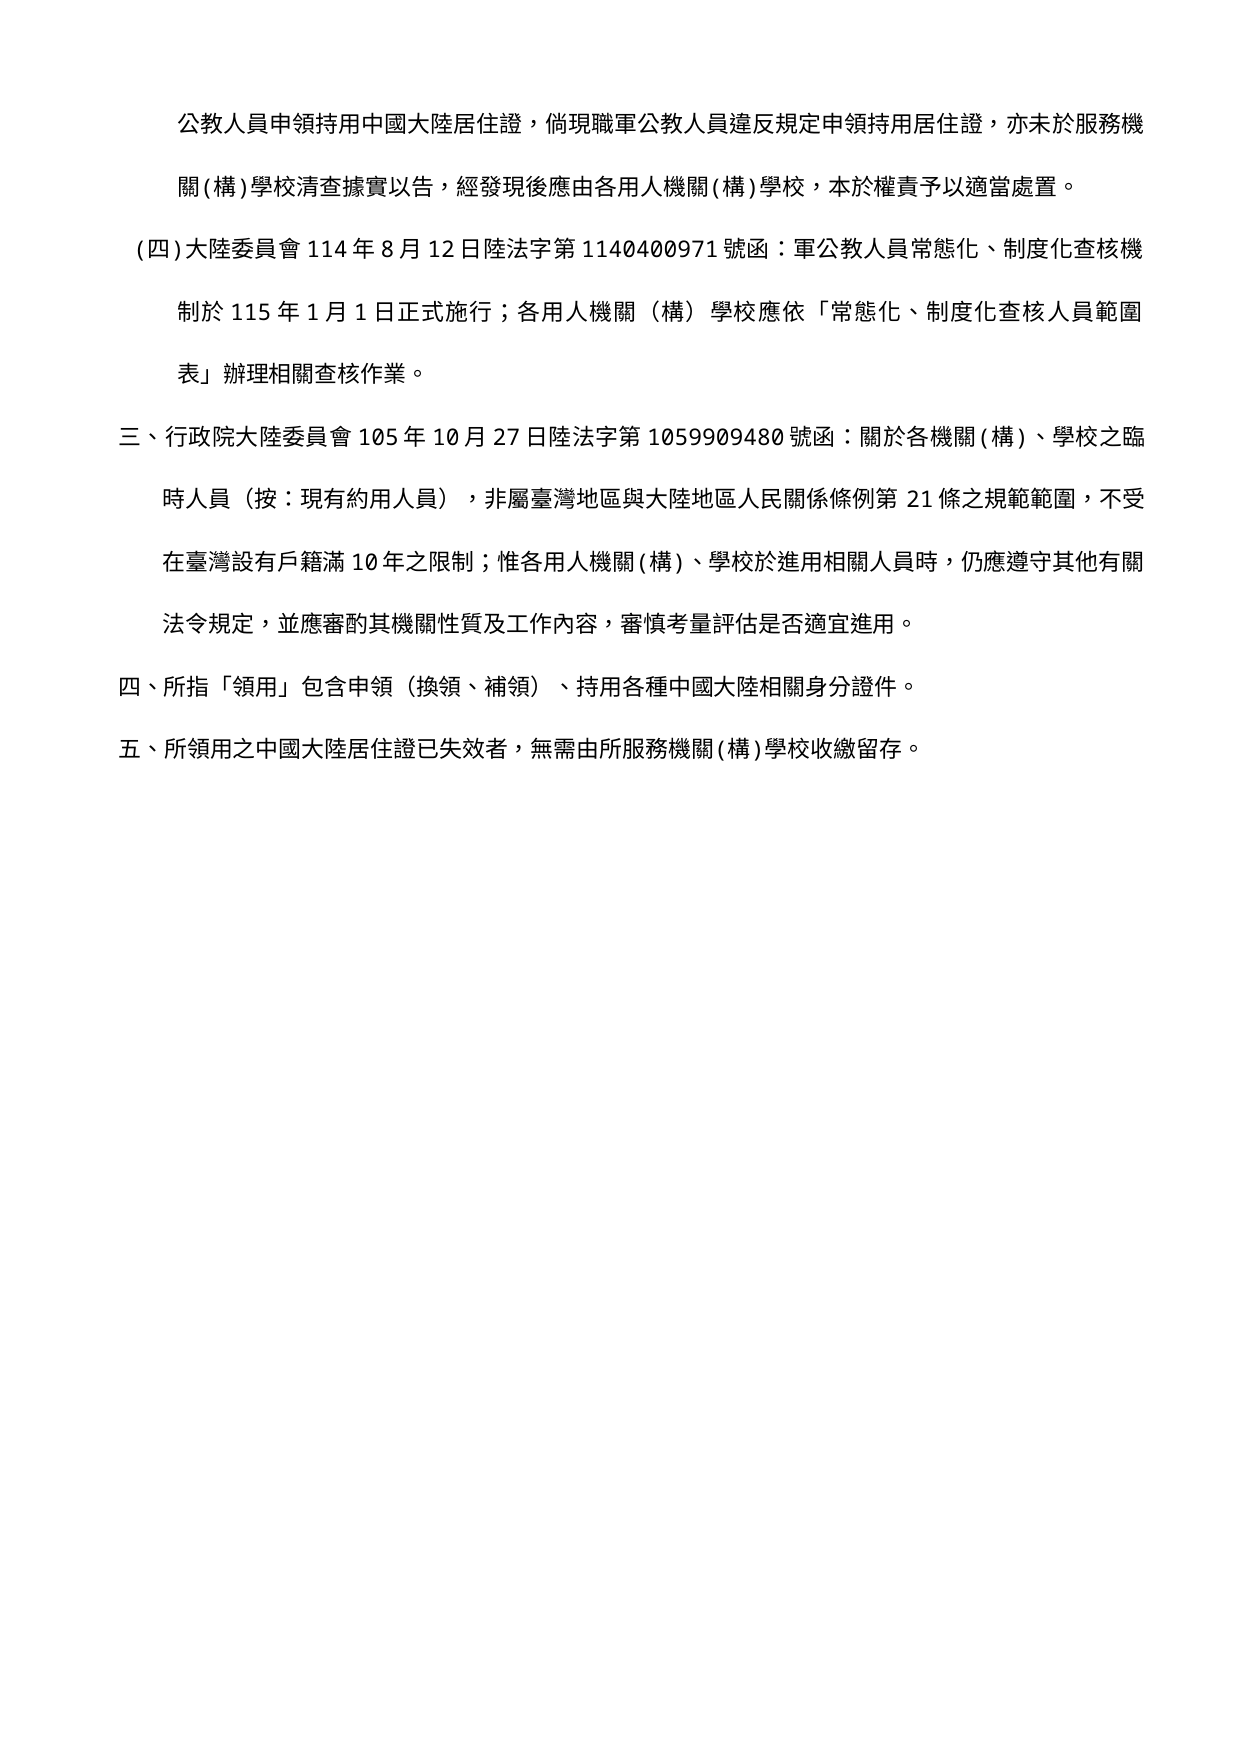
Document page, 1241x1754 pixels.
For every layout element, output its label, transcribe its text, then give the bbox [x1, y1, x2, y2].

text 五、所領用之中國大陸居住證已失效者，無需由所服務機關(構)學校收繳留存。 [118, 706, 1146, 768]
text 公教人員申領持用中國大陸居住證，倘現職軍公教人員違反規定申領持用居住證，亦未於服務機關(構)學校清查據實以告，經發現後應由各用人機關(構)學校，本於權責予以適當處置。 [133, 81, 1146, 206]
text 三、行政院大陸委員會105年10月27日陸法字第1059909480號函：關於各機關(構)、學校之臨時人員（按：現有約用人員），非屬臺灣地區與大陸地區人民關係條例第21條之規範範圍，不受在臺灣設有戶籍滿10年之限制；惟各用人機關(構)、學校於進用相關人員時，仍應遵守其他有關法令規定，並應審酌其機關性質及工作內容，審慎考量評估是否適宜進用。 [118, 393, 1146, 643]
text 四、所指「領用」包含申領（換領、補領）、持用各種中國大陸相關身分證件。 [118, 643, 1146, 706]
text (四)大陸委員會114年8月12日陸法字第1140400971號函：軍公教人員常態化、制度化查核機制於115年1月1日正式施行；各用人機關（構）學校應依「常態化、制度化查核人員範圍表」辦理相關查核作業。 [133, 206, 1144, 393]
